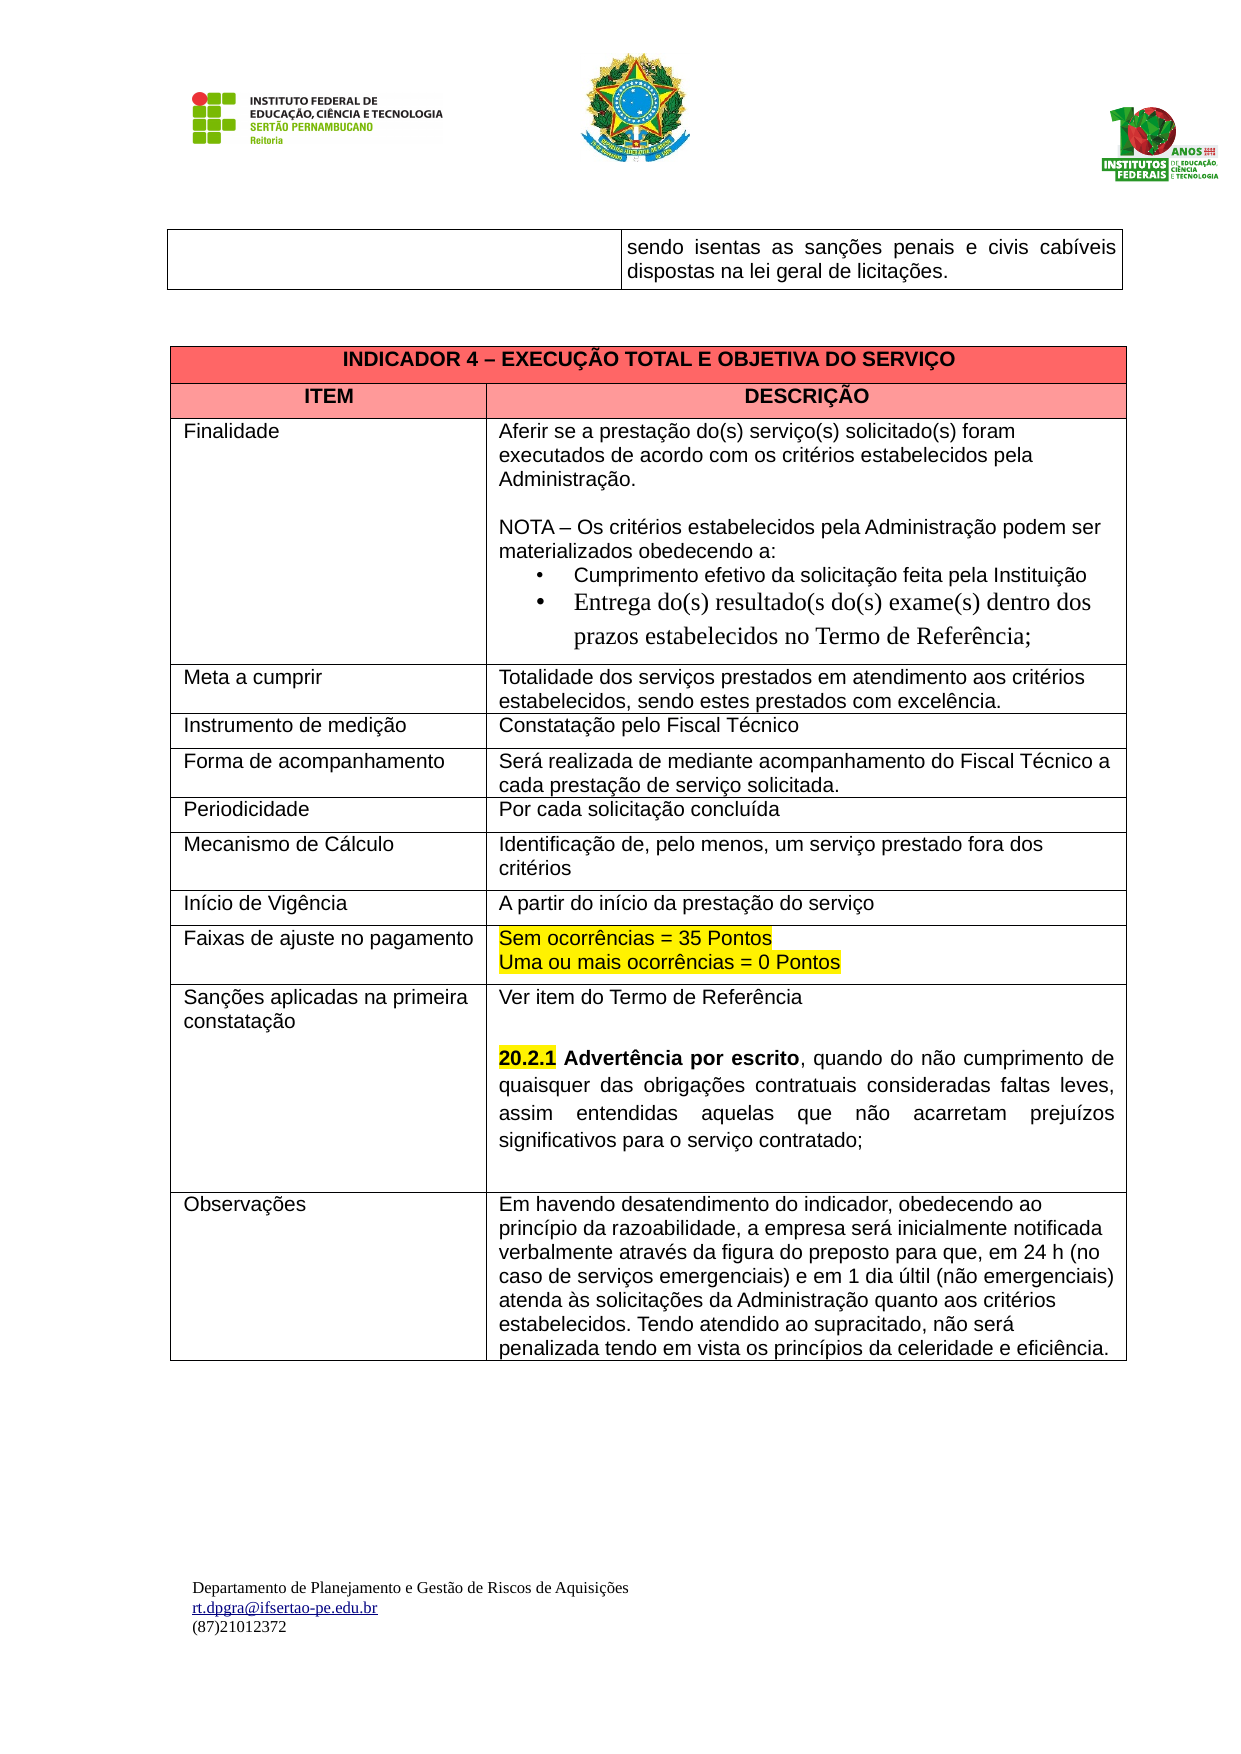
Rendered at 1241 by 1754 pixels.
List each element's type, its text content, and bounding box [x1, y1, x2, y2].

table_cell Observações [171, 1193, 486, 1360]
table_cell Início de Vigência [171, 891, 486, 925]
table_cell [168, 230, 621, 288]
table_cell Totalidade dos serviços prestados em atendimento aos critérios estabelecidos, sendo estes prestados com excelência. [487, 665, 1126, 713]
table_cell Periodicidade [171, 798, 486, 831]
picture [192, 92, 443, 145]
table_cell Em havendo desatendimento do indicador, obedecendo ao princípio da razoabilidade, a empresa será inicialmente notificada verbalmente através da figura do preposto para que, em 24 h (no caso de serviços emergenciais) e em 1 dia últil (não emergenciais) atenda às solicitações da Administração quanto aos critérios estabelecidos. Tendo atendido ao supracitado, não será penalizada tendo em vista os princípios da celeridade e eficiência. [487, 1193, 1126, 1360]
table_cell sendo isentas as sanções penais e civis cabíveis dispostas na lei geral de licitações. [622, 230, 1122, 288]
table_cell Ver item do Termo de Referência 20.2.1 Advertência por escrito, quando do não cumprimento de quaisquer das obrigações contratuais consideradas faltas leves, assim entendidas aquelas que não acarretam prejuízos significativos para o serviço contratado; [487, 985, 1126, 1192]
table_cell Faixas de ajuste no pagamento [171, 926, 486, 984]
table_cell Forma de acompanhamento [171, 749, 486, 796]
table_cell Sanções aplicadas na primeira constatação [171, 985, 486, 1192]
table_cell Finalidade [171, 419, 486, 664]
table_cell A partir do início da prestação do serviço [487, 891, 1126, 925]
table_cell Sem ocorrências = 35 Pontos Uma ou mais ocorrências = 0 Pontos [487, 926, 1126, 984]
table_cell Constatação pelo Fiscal Técnico [487, 714, 1126, 748]
table_cell Meta a cumprir [171, 665, 486, 713]
table_cell Aferir se a prestação do(s) serviço(s) solicitado(s) foram executados de acordo com os critérios estabelecidos pela Administração. NOTA – Os critérios estabelecidos pela Administração podem ser materializados obedecendo a: Cumprimento efetivo da solicitação feita pela Instituição Entrega do(s) resultado(s do(s) exame(s) dentro dos prazos estabelecidos no Termo de Referência; [487, 419, 1126, 664]
table_cell Mecanismo de Cálculo [171, 833, 486, 890]
table_header INDICADOR 4 – EXECUÇÃO TOTAL E OBJETIVA DO SERVIÇO [171, 347, 1126, 383]
table_cell DESCRIÇÃO [487, 384, 1126, 418]
table_cell Por cada solicitação concluída [487, 798, 1126, 831]
table_cell Será realizada de mediante acompanhamento do Fiscal Técnico a cada prestação de serviço solicitada. [487, 749, 1126, 796]
table_cell Identificação de, pelo menos, um serviço prestado fora dos critérios [487, 833, 1126, 890]
table_cell ITEM [171, 384, 486, 418]
table_cell Instrumento de medição [171, 714, 486, 748]
picture [580, 53, 690, 162]
